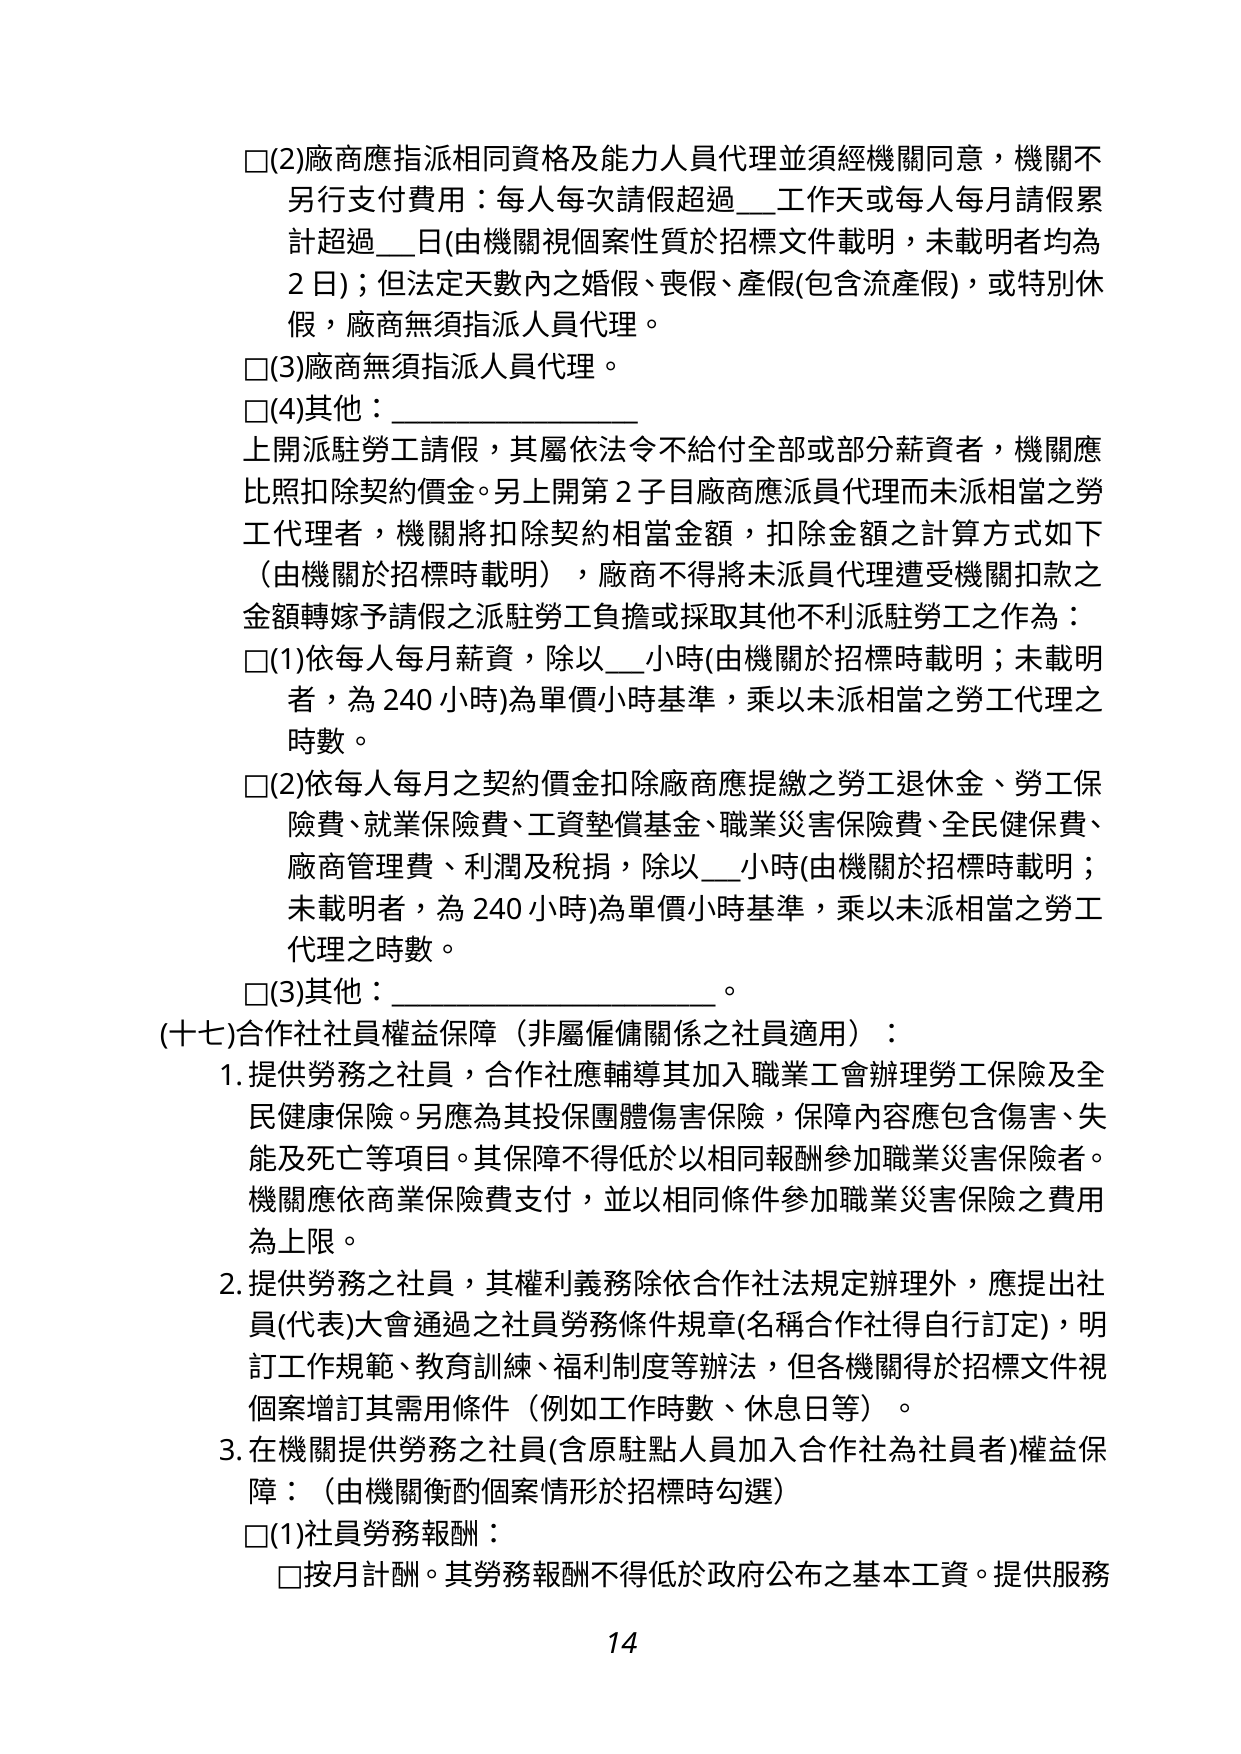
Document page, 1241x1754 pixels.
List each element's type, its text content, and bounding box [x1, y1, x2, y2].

text 3. 在機關提供勞務之社員(含原駐點人員加入合作社為社員者)權益保障：（由機關衡酌個案情形於招標時勾選） [218, 1427, 1108, 1511]
text □(2)廠商應指派相同資格及能力人員代理並須經機關同意，機關不另行支付費用：每人每次請假超過___工作天或每人每月請假累計超過___日(由機關視個案性質於招標文件載明，未載明者均為2日)；但法定天數內之婚假、喪假、產假(包含流產假)，或特別休假，廠商無須指派人員代理。 [242, 136, 1104, 344]
text (十七)合作社社員權益保障（非屬僱傭關係之社員適用）： [159, 1011, 1110, 1052]
text 1. 提供勞務之社員，合作社應輔導其加入職業工會辦理勞工保險及全民健康保險。另應為其投保團體傷害保險，保障內容應包含傷害、失能及死亡等項目。其保障不得低於以相同報酬參加職業災害保險者。機關應依商業保險費支付，並以相同條件參加職業災害保險之費用為上限。 [218, 1052, 1108, 1261]
text □(3)其他：_________________________。 [242, 969, 1104, 1011]
text □(4)其他：___________________ [242, 386, 1104, 427]
text □(3)廠商無須指派人員代理。 [242, 344, 1104, 386]
text □按月計酬。其勞務報酬不得低於政府公布之基本工資。提供服務 [276, 1552, 1110, 1594]
text □(1)社員勞務報酬： [242, 1511, 1104, 1552]
text 2. 提供勞務之社員，其權利義務除依合作社法規定辦理外，應提出社員(代表)大會通過之社員勞務條件規章(名稱合作社得自行訂定)，明訂工作規範、教育訓練、福利制度等辦法，但各機關得於招標文件視個案增訂其需用條件（例如工作時數、休息日等）。 [218, 1261, 1108, 1427]
text □(1)依每人每月薪資，除以___小時(由機關於招標時載明；未載明者，為240小時)為單價小時基準，乘以未派相當之勞工代理之時數。 [242, 636, 1104, 761]
text □(2)依每人每月之契約價金扣除廠商應提繳之勞工退休金、勞工保險費、就業保險費、工資墊償基金、職業災害保險費、全民健保費、廠商管理費、利潤及稅捐，除以___小時(由機關於招標時載明；未載明者，為240小時)為單價小時基準，乘以未派相當之勞工代理之時數。 [242, 761, 1104, 969]
text 上開派駐勞工請假，其屬依法令不給付全部或部分薪資者，機關應比照扣除契約價金。另上開第2子目廠商應派員代理而未派相當之勞工代理者，機關將扣除契約相當金額，扣除金額之計算方式如下（由機關於招標時載明），廠商不得將未派員代理遭受機關扣款之金額轉嫁予請假之派駐勞工負擔或採取其他不利派駐勞工之作為： [242, 427, 1104, 636]
